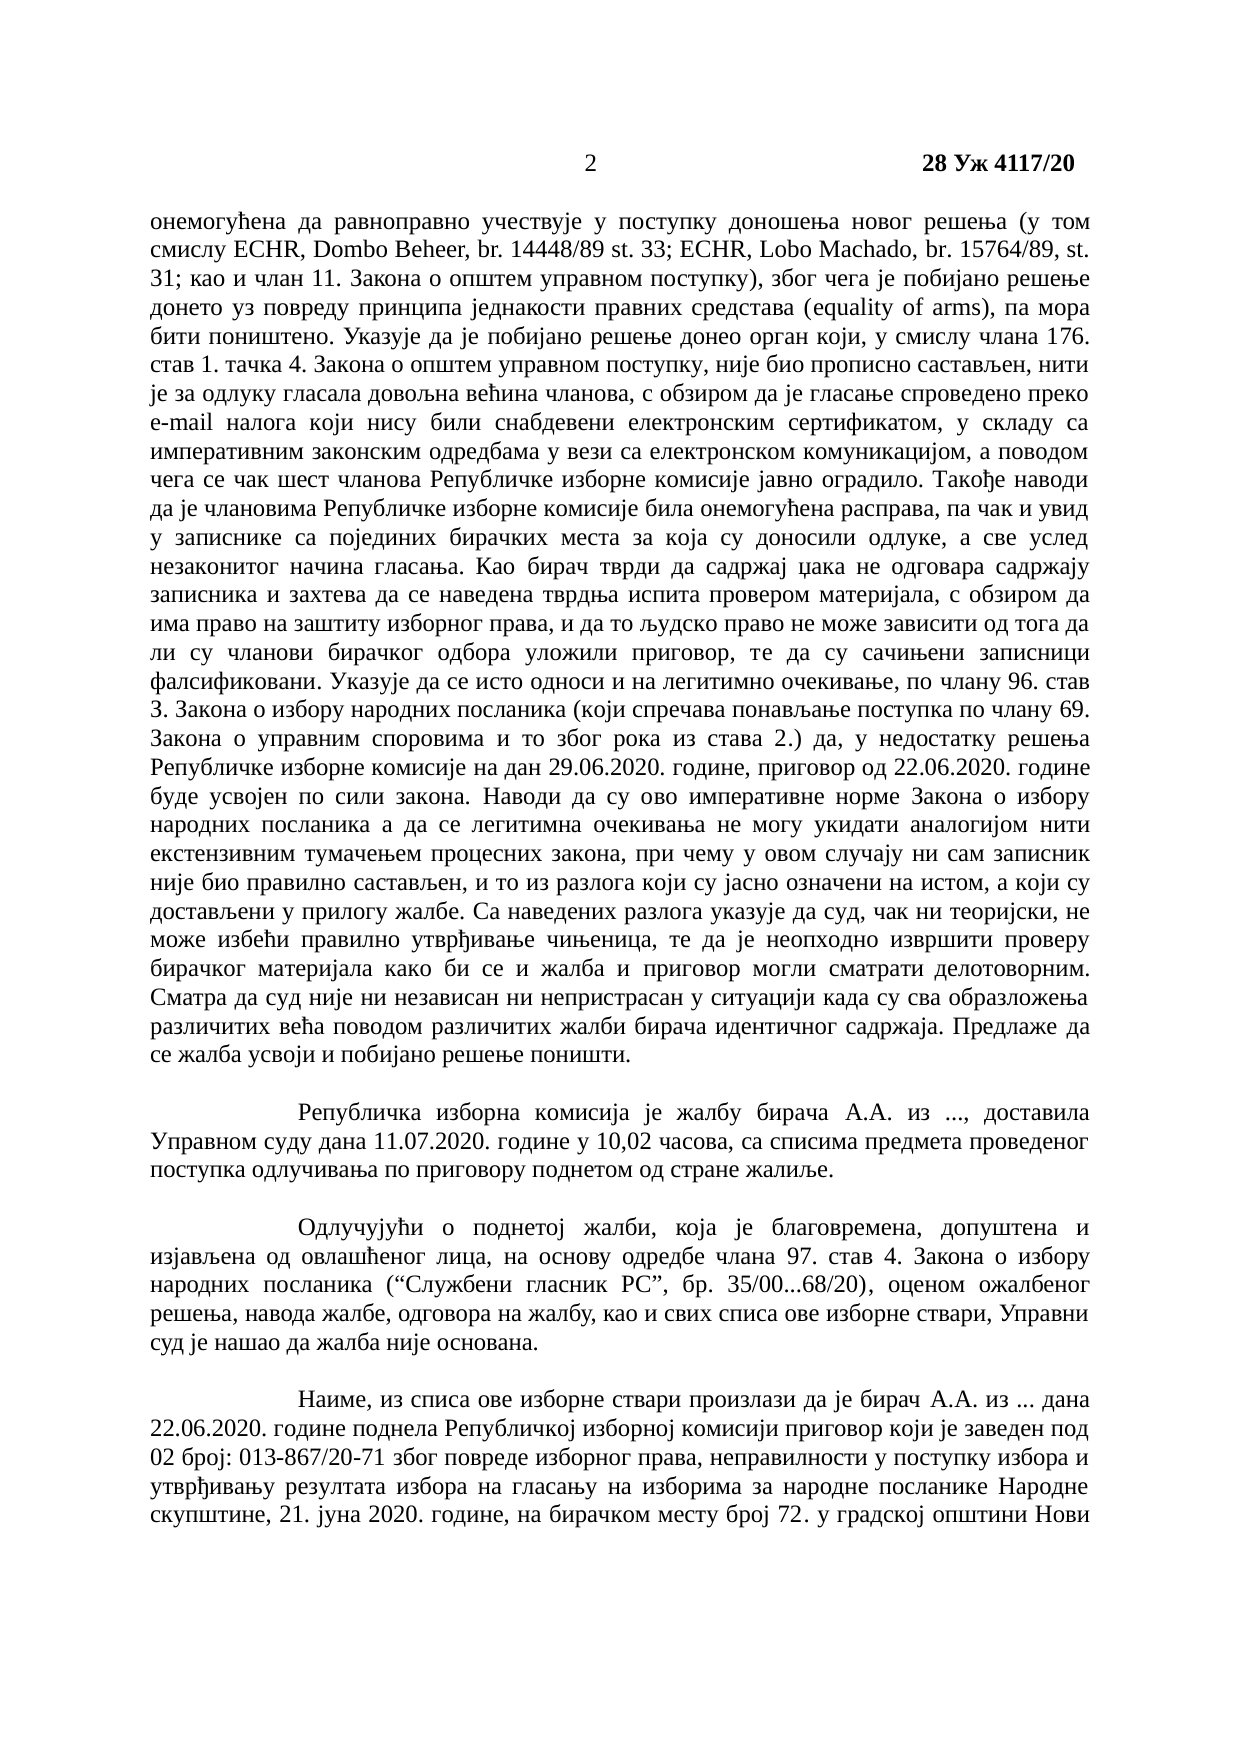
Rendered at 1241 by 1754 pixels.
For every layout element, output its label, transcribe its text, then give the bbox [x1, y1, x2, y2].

text онемогућена да равноправно учествује у поступку доношења новог решења (у том смислу ECHR, Dombo Beheer, br. 14448/89 st. 33; ECHR, Lobo Machado, br. 15764/89, st. 31; као и члан 11. Закона о општем управном поступку), због чега је побијано решење донето уз повреду принципа једнакости правних средстава (equality of arms), па мора бити поништено. Указује да је побијано решење донео орган који, у смислу члана 176. став 1. тачка 4. Закона о општем управном поступку, није био прописно састављен, нити је за одлуку гласала довољна већина чланова, с обзиром да је гласање спроведено преко e-mail налога који нису били снабдевени електронским сертификатом, у складу са императивним законским одредбама у вези са електронском комуникацијом, а поводом чега се чак шест чланова Републичке изборне комисије јавно оградило. Такође наводи да је члановима Републичке изборне комисије била онемогућена расправа, па чак и увид у записнике са појединих бирачких места за која су доносили одлуке, а све услед незаконитог начина гласања. Као бирач тврди да садржај џака не одговара садржају записника и захтева да се наведена тврдња испита провером материјала, с обзиром да има право на заштиту изборног права, и да то људско право не може зависити од тога да ли су чланови бирачког одбора уложили приговор, те да су сачињени записници фалсификовани. Указује да се исто односи и на легитимно очекивање, по члану 96. став З. Закона о избору народних посланика (који спречава понављање поступка по члану 69. Закона о управним споровима и то због рока из става 2.) да, у недостатку решења Републичке изборне комисије на дан 29.06.2020. године, приговор од 22.06.2020. године буде усвојен по сили закона. Наводи да су ово императивне норме Закона о избору народних посланика а да се легитимна очекивања не могу укидати аналогијом нити екстензивним тумачењем процесних закона, при чему у овом случају ни сам записник није био правилно састављен, и то из разлога који су јасно означени на истом, а који су достављени у прилогу жалбе. Са наведених разлога указује да суд, чак ни теоријски, не може избећи правилно утврђивање чињеница, те да је неопходно извршити проверу бирачког материјала како би се и жалба и приговор могли сматрати делотоворним. Сматра да суд није ни независан ни непристрасан у ситуацији када су сва образложења различитих већа поводом различитих жалби бирача идентичног садржаја. Предлаже да се жалба усвоји и побијано решење поништи. [150, 206, 1090, 1068]
text Одлучујући о поднетој жалби, која је благовремена, допуштена и изјављена од овлашћеног лица, на основу одредбе члана 97. став 4. Закона о избору народних посланика (“Службени гласник РС”, бр. 35/00...68/20), оценом ожалбеног решења, навода жалбе, одговора на жалбу, као и свих списа ове изборне ствари, Управни суд је нашао да жалба није основана. [150, 1212, 1090, 1356]
text Наиме, из списа ове изборне ствари произлази да је бирач A.A. из ... дана 22.06.2020. године поднела Републичкој изборној комисији приговор који је заведен под 02 број: 013-867/20-71 због повреде изборног права, неправилности у поступку избора и утврђивању резултата избора на гласању на изборима за народне посланике Народне скупштине, 21. јуна 2020. године, на бирачком месту број 72. у градској општини Нови [150, 1384, 1090, 1528]
text Републичка изборна комисија је жалбу бирача A.A. из ..., доставила Управном суду дана 11.07.2020. године у 10,02 часова, са списима предмета проведеног поступка одлучивања по приговору поднетом од стране жалиље. [150, 1097, 1090, 1183]
